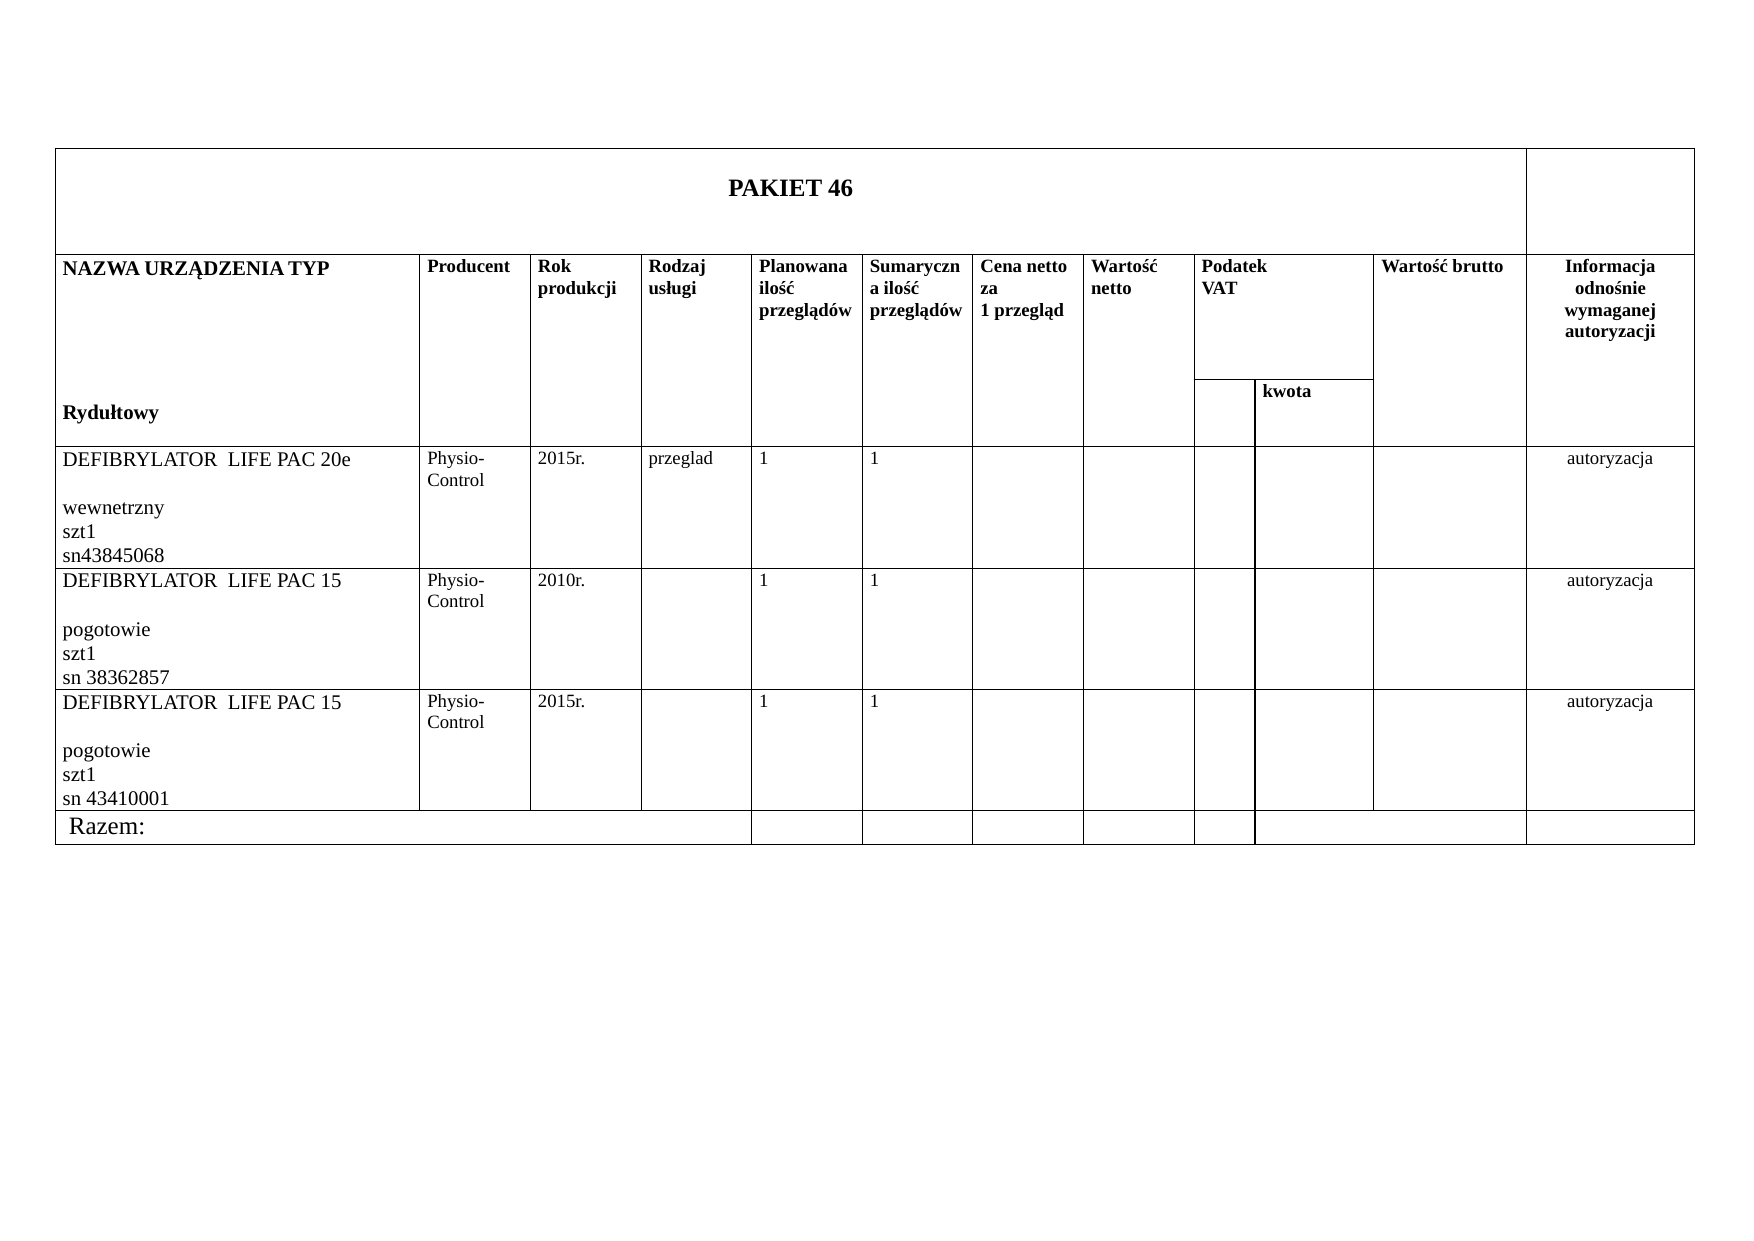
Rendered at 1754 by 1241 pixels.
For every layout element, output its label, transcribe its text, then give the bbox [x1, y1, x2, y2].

table_cell 1 [752, 447, 862, 567]
table_cell [1256, 447, 1373, 567]
table_cell przeglad [642, 447, 751, 567]
table_cell [1084, 447, 1194, 567]
table_cell [1084, 690, 1194, 810]
table_cell Wartość netto [1084, 255, 1194, 446]
table_cell 2010r. [531, 569, 641, 689]
table_cell 2015r. [531, 690, 641, 810]
table_cell Rodzaj usługi [642, 255, 751, 446]
table_cell [1195, 447, 1254, 567]
table_cell kwota [1256, 380, 1373, 446]
table_cell Wartość brutto [1374, 255, 1526, 446]
table_cell [863, 811, 972, 843]
table_cell Rok produkcji [531, 255, 641, 446]
table_header PAKIET 46 [56, 149, 1526, 254]
table_cell [1084, 811, 1194, 843]
table_cell 2015r. [531, 447, 641, 567]
table_cell [973, 690, 1083, 810]
table_cell [1527, 811, 1694, 843]
table_cell Razem: [56, 811, 751, 843]
table_cell [973, 811, 1083, 843]
table_cell [1195, 811, 1254, 843]
table_cell autoryzacja [1527, 690, 1694, 810]
table_cell [1195, 569, 1254, 689]
table_cell [973, 569, 1083, 689]
table_cell DEFIBRYLATOR LIFE PAC 15 pogotowie szt1 sn 38362857 [56, 569, 419, 689]
table_cell [1256, 569, 1373, 689]
table_cell 1 [752, 569, 862, 689]
table_cell Sumaryczna ilość przeglądów [863, 255, 972, 446]
table_cell Physio-Control [420, 447, 530, 567]
table_cell Physio-Control [420, 569, 530, 689]
table_cell DEFIBRYLATOR LIFE PAC 20e wewnetrzny szt1 sn43845068 [56, 447, 419, 567]
table_cell [1256, 690, 1373, 810]
table_cell 1 [863, 569, 972, 689]
table_cell [752, 811, 862, 843]
table_cell 1 [863, 447, 972, 567]
table_cell [1374, 447, 1526, 567]
table_cell [1084, 569, 1194, 689]
table_cell [1374, 569, 1526, 689]
table_cell [973, 447, 1083, 567]
table_cell NAZWA URZĄDZENIA TYP Rydułtowy [56, 255, 419, 446]
table_cell DEFIBRYLATOR LIFE PAC 15 pogotowie szt1 sn 43410001 [56, 690, 419, 810]
table_cell Producent [420, 255, 530, 446]
table_cell autoryzacja [1527, 447, 1694, 567]
table_cell autoryzacja [1527, 569, 1694, 689]
table_cell [642, 569, 751, 689]
table_cell 1 [752, 690, 862, 810]
table_cell Podatek VAT [1195, 255, 1373, 379]
table_cell [1195, 690, 1254, 810]
table_cell 1 [863, 690, 972, 810]
table_cell [1374, 690, 1526, 810]
table_header [1527, 149, 1694, 254]
table_cell Physio-Control [420, 690, 530, 810]
table_cell [1256, 811, 1526, 843]
table_cell Planowana ilość przeglądów [752, 255, 862, 446]
table_cell  [1195, 380, 1254, 446]
table_cell Cena netto za 1 przegląd [973, 255, 1083, 446]
table_cell Informacja odnośnie wymaganej autoryzacji [1527, 255, 1694, 446]
table_cell [642, 690, 751, 810]
